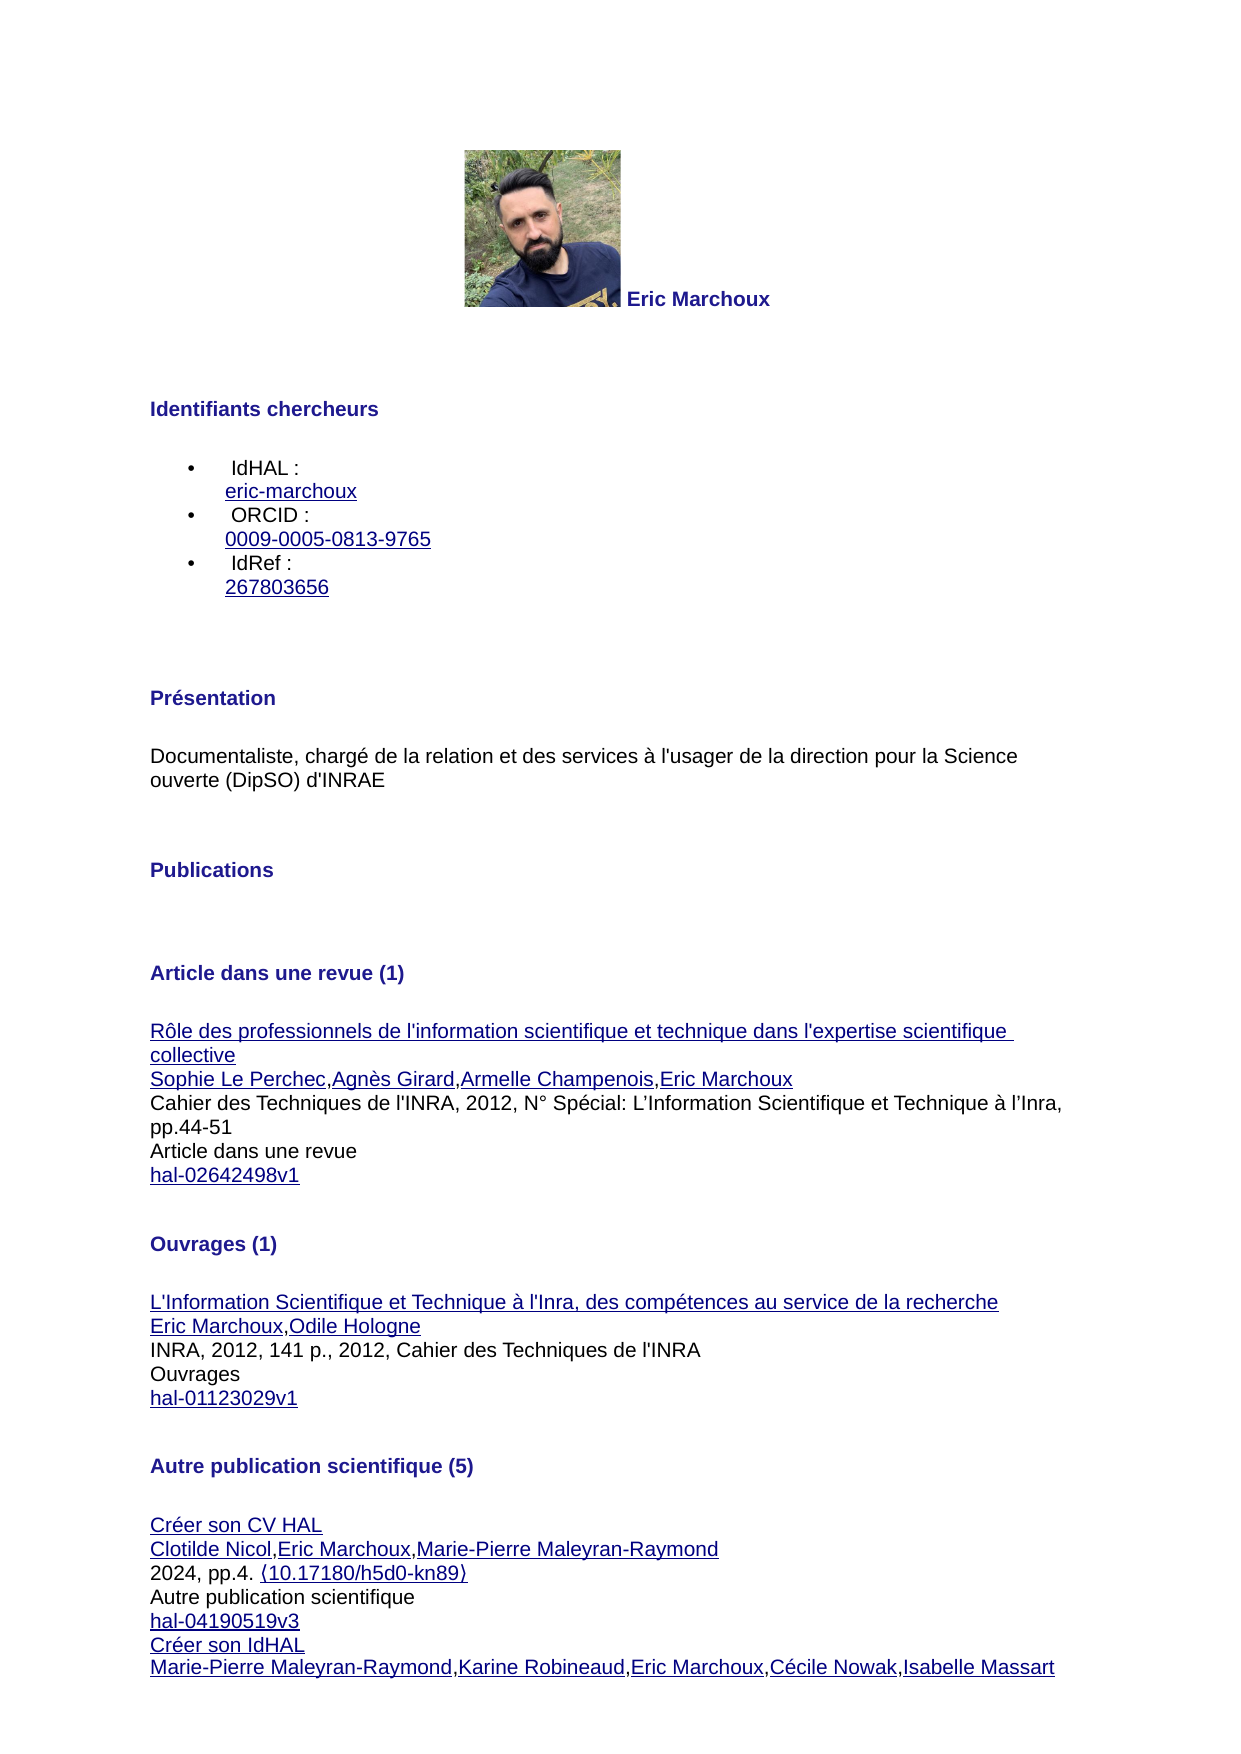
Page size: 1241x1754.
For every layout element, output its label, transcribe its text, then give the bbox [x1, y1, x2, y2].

list 0009-0005-0813-9765 [187, 527, 1090, 551]
table_header Créer son CV HAL Clotilde Nicol,Eric Marchoux,Marie-Pierre Maleyran-Raymond 2024, pp.4. ⟨10.17180/h5d0-kn89⟩ Autre publication scientifique hal-04190519v3 [150, 1513, 1090, 1632]
subtitle Ouvrages (1) [150, 1231, 1090, 1255]
list 267803656 [187, 575, 1090, 599]
list IdRef : [187, 551, 1090, 575]
table_header L'Information Scientifique et Technique à l'Inra, des compétences au service de la recherche Eric Marchoux,Odile Hologne INRA, 2012, 141 p., 2012, Cahier des Techniques de l'INRA Ouvrages hal-01123029v1 [150, 1290, 1090, 1409]
list ORCID : [187, 503, 1090, 527]
list IdHAL : [187, 455, 1090, 479]
subtitle Eric Marchoux [150, 150, 1090, 311]
subtitle Article dans une revue (1) [150, 961, 1090, 984]
subtitle Présentation [150, 686, 1090, 709]
table_cell Créer son IdHAL Marie-Pierre Maleyran-Raymond,Karine Robineaud,Eric Marchoux,Cécile Nowak,Isabelle Massart [150, 1633, 1090, 1679]
table_header Rôle des professionnels de l'information scientifique et technique dans l'expertise scientifique collective Sophie Le Perchec,Agnès Girard,Armelle Champenois,Eric Marchoux Cahier des Techniques de l'INRA, 2012, N° Spécial: L’Information Scientifique et Technique à l’Inra, pp.44-51 Article dans une revue hal-02642498v1 [150, 1019, 1090, 1187]
list eric-marchoux [187, 479, 1090, 503]
subtitle Publications [150, 857, 1090, 881]
picture [464, 150, 621, 307]
subtitle Autre publication scientifique (5) [150, 1454, 1090, 1478]
text Documentaliste, chargé de la relation et des services à l'usager de la direction pour la Science ouverte (DipSO) d'INRAE [150, 744, 1090, 792]
subtitle Identifiants chercheurs [150, 397, 1090, 421]
